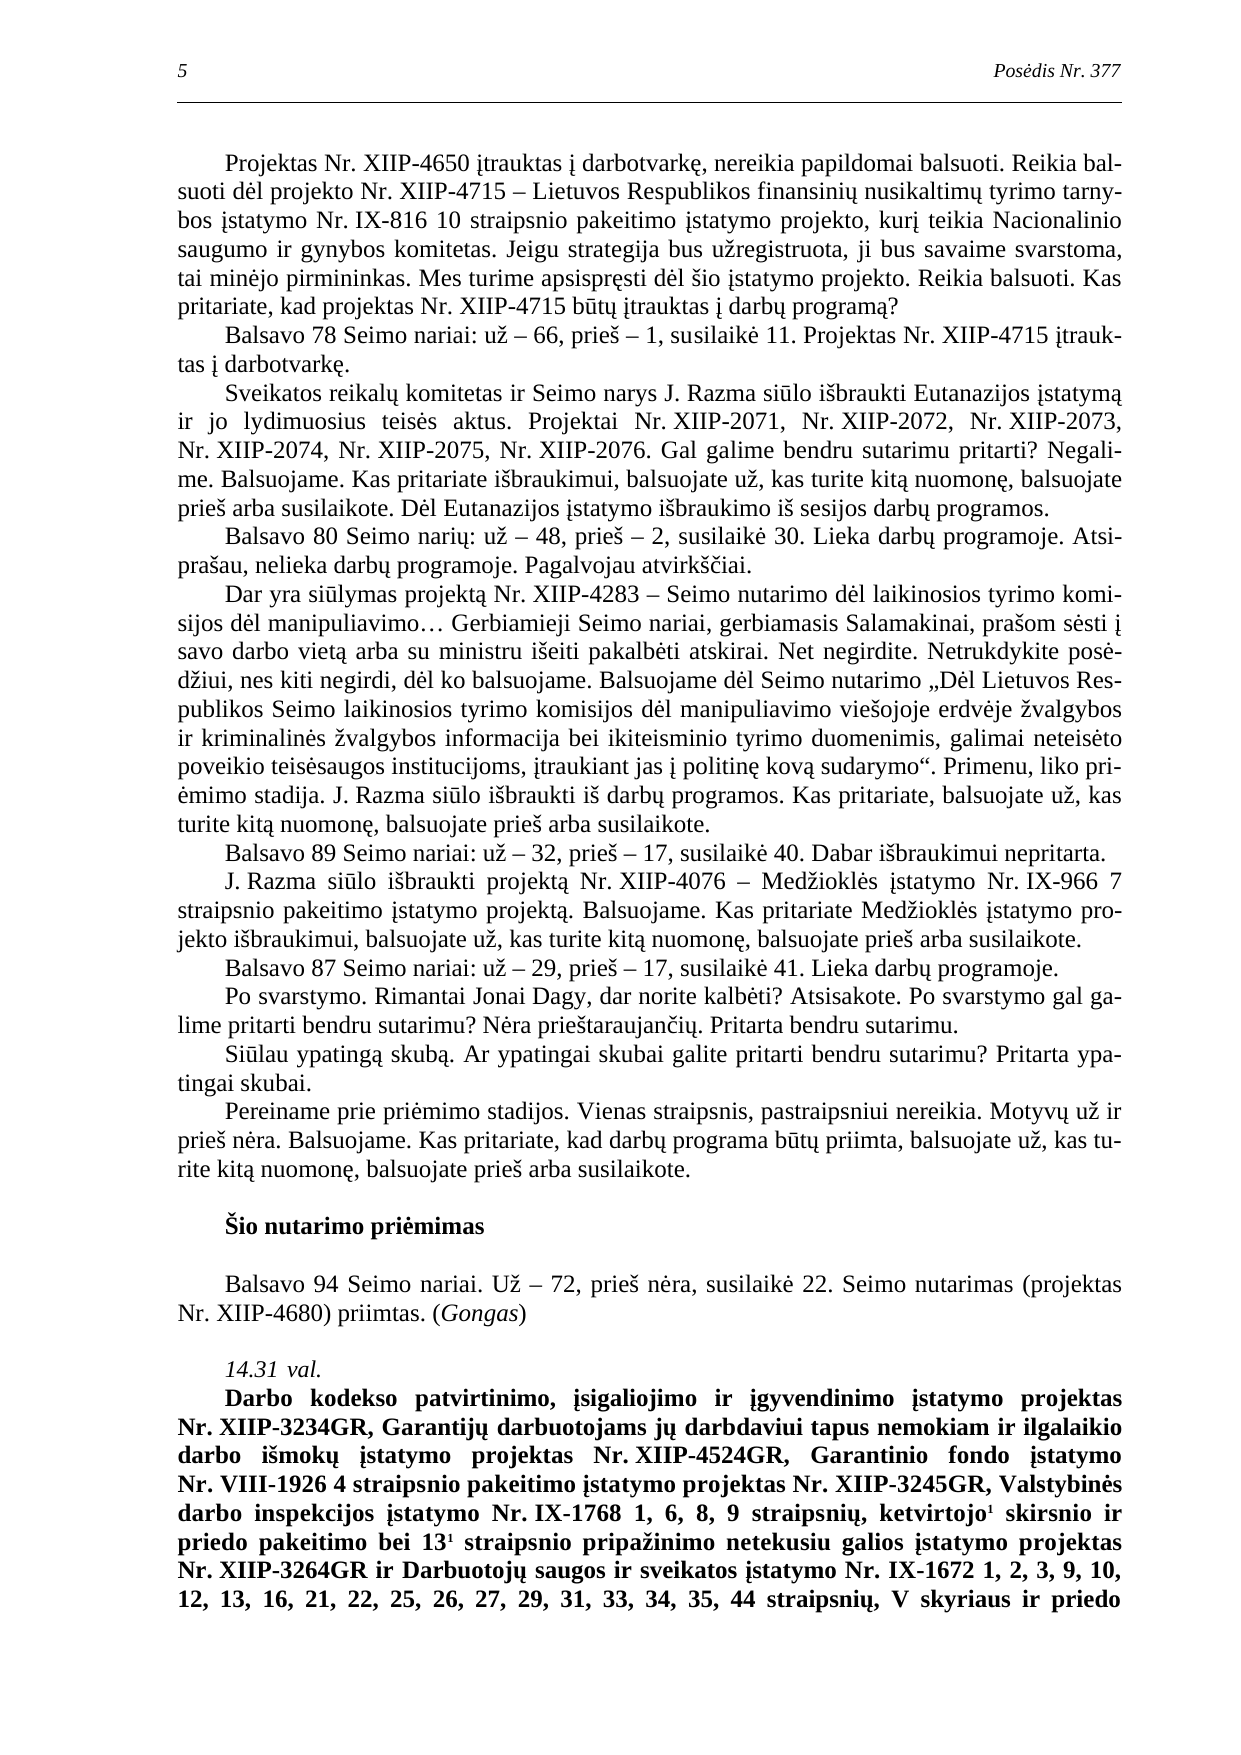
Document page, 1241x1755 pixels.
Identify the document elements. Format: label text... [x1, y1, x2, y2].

text Per­ei­na­me prie pri­ėmi­mo sta­di­jos. Vie­nas straips­nis, pa­straips­niui ne­rei­kia. Mo­ty­vų už ir prieš nė­ra. Bal­suo­ja­me. Kas pri­ta­ria­te, kad dar­bų pro­gra­ma bū­tų pri­im­ta, bal­suo­ja­te už, kas tu­ri­te ki­tą nuo­mo­nę, bal­suo­ja­te prieš ar­ba su­si­lai­ko­te. [177, 1096, 1122, 1183]
text Bal­sa­vo 89 Sei­mo na­riai: už – 32, prieš – 17, su­si­lai­kė 40. Da­bar iš­brau­ki­mui ne­pri­tar­ta. [177, 838, 1122, 866]
text Pro­jek­tas Nr. XIIP-4650 įtrauk­tas į dar­bo­tvarkę, ne­rei­kia pa­pil­do­mai bal­suo­ti. Rei­kia bal­suo­ti dėl pro­jek­to Nr. XIIP-4715 – Lie­tu­vos Res­pub­li­kos fi­nan­si­nių nu­si­kal­ti­mų ty­ri­mo tar­ny­bos įsta­ty­mo Nr. IX-816 10 straips­nio pa­kei­ti­mo įsta­ty­mo pro­jek­to, ku­rį tei­kia Na­cio­na­li­nio sau­gu­mo ir gy­ny­bos ko­mi­te­tas. Jei­gu stra­te­gi­ja bus už­re­gist­ruo­ta, ji bus sa­vai­me svars­to­ma, tai mi­nė­jo pir­mi­nin­kas. Mes tu­ri­me ap­si­spręs­ti dėl šio įsta­ty­mo pro­jek­to. Rei­kia bal­suo­ti. Kas pri­ta­ria­te, kad pro­jek­tas Nr. XIIP-4715 bū­tų įtrauk­tas į dar­bų pro­gra­mą? [177, 148, 1122, 320]
text Bal­sa­vo 78 Sei­mo na­riai: už – 66, prieš – 1, su­si­lai­kė 11. Pro­jek­tas Nr. XIIP-4715 įtrauk­tas į dar­bo­tvarkę. [177, 320, 1122, 378]
text Bal­sa­vo 87 Sei­mo na­riai: už – 29, prieš – 17, su­si­lai­kė 41. Lie­ka dar­bų pro­gra­mo­je. [177, 953, 1122, 981]
text Siū­lau ypa­tin­gą sku­bą. Ar ypa­tin­gai sku­bai ga­li­te pri­tar­ti ben­dru su­ta­ri­mu? Pri­tar­ta ypa­tin­gai sku­bai. [177, 1039, 1122, 1096]
text Svei­ka­tos rei­ka­lų ko­mi­te­tas ir Sei­mo na­rys J. Raz­ma siū­lo iš­brauk­ti Eu­ta­na­zi­jos įsta­ty­mą ir jo ly­di­muo­sius tei­sės ak­tus. Pro­jek­tai Nr. XIIP-2071, Nr. XIIP-2072, Nr. XIIP-2073, Nr. XIIP-2074, Nr. XIIP-2075, Nr. XIIP-2076. Gal ga­li­me ben­dru su­ta­ri­mu pri­tar­ti? Ne­ga­li­me. Bal­suo­ja­me. Kas pri­ta­ria­te iš­brau­ki­mui, bal­suo­ja­te už, kas tu­ri­te ki­tą nuo­mo­nę, bal­suo­ja­te prieš ar­ba su­si­lai­ko­te. Dėl Eu­ta­na­zi­jos įsta­ty­mo iš­brau­ki­mo iš se­si­jos dar­bų pro­gra­mos. [177, 378, 1122, 521]
text J. Raz­ma siū­lo iš­brauk­ti pro­jek­tą Nr. XIIP-4076 – Me­džiok­lės įsta­ty­mo Nr. IX-966 7 straips­nio pa­kei­ti­mo įsta­ty­mo pro­jek­tą. Bal­suo­ja­me. Kas pri­ta­ria­te Me­džiok­lės įsta­ty­mo pro­jek­to iš­brau­ki­mui, bal­suo­ja­te už, kas tu­ri­te ki­tą nuo­mo­nę, bal­suo­ja­te prieš ar­ba su­si­lai­ko­te. [177, 866, 1122, 953]
text Bal­sa­vo 80 Sei­mo na­rių: už – 48, prieš – 2, su­si­lai­kė 30. Lie­ka dar­bų pro­gra­mo­je. At­si­pra­šau, ne­lie­ka dar­bų pro­gra­mo­je. Pa­gal­vo­jau at­virkš­čiai. [177, 521, 1122, 579]
text 14.31 val. [224, 1355, 1122, 1383]
text Bal­sa­vo 94 Sei­mo na­riai. Už – 72, prieš nė­ra, su­si­lai­kė 22. Sei­mo nu­ta­ri­mas (pro­jek­tas Nr. XIIP-4680) pri­im­tas. (Gon­gas) [177, 1269, 1122, 1326]
text Šio nu­ta­ri­mo pri­ėmi­mas [177, 1211, 1122, 1240]
text Dar yra siū­ly­mas pro­jek­tą Nr. XIIP-4283 – Sei­mo nu­ta­ri­mo dėl lai­ki­no­sios ty­ri­mo ko­mi­si­jos dėl ma­ni­pu­lia­vi­mo… Ger­bia­mie­ji Sei­mo na­riai, ger­bia­ma­sis Sa­la­ma­ki­nai, pra­šom sės­ti į sa­vo dar­bo vie­tą ar­ba su mi­nist­ru iš­ei­ti pa­kal­bė­ti at­ski­rai. Net ne­gir­di­te. Ne­truk­dy­ki­te po­sė­džiui, nes ki­ti ne­gir­di, dėl ko bal­suo­ja­me. Bal­suo­ja­me dėl Sei­mo nu­ta­ri­mo „Dėl Lie­tu­vos Res­pub­li­kos Sei­mo lai­ki­no­sios ty­ri­mo ko­mi­si­jos dėl ma­ni­pu­lia­vi­mo vie­šo­jo­je erd­vė­je žval­gy­bos ir kri­mi­na­li­nės žval­gy­bos in­for­ma­ci­ja bei iki­teis­mi­nio ty­ri­mo duo­me­ni­mis, ga­li­mai ne­tei­sė­to po­vei­kio tei­sė­sau­gos ins­ti­tu­ci­joms, įtrau­kiant jas į po­li­ti­nę ko­vą su­da­ry­mo“. Pri­me­nu, li­ko pri­ėmi­mo sta­di­ja. J. Raz­ma siū­lo iš­brauk­ti iš dar­bų pro­gra­mos. Kas pri­ta­ria­te, bal­suo­ja­te už, kas tu­ri­te ki­tą nuo­mo­nę, bal­suo­ja­te prieš ar­ba su­si­lai­ko­te. [177, 579, 1122, 838]
text Dar­bo ko­dek­so pa­tvir­ti­ni­mo, įsi­ga­lio­ji­mo ir įgy­ven­di­ni­mo įsta­ty­mo pro­jek­tas Nr. XIIP-3234GR, Ga­ran­ti­jų dar­buo­to­jams jų darb­da­viui ta­pus ne­mo­kiam ir il­ga­lai­kio dar­bo iš­mo­kų įsta­ty­mo pro­jek­tas Nr. XIIP-4524GR, Ga­ran­ti­nio fon­do įsta­ty­mo Nr. VIII-1926 4 straips­nio pa­kei­ti­mo įsta­ty­mo pro­jek­tas Nr. XIIP-3245GR, Vals­ty­bi­nės dar­bo ins­pek­ci­jos įsta­ty­mo Nr. IX-1768 1, 6, 8, 9 straips­nių, ket­vir­to­jo1 skir­snio ir priedo pa­kei­ti­mo bei 131 straips­nio pri­pa­ži­ni­mo ne­te­ku­siu ga­lios įsta­ty­mo pro­jek­tas Nr. XIIP-3264GR ir Darbuotojų saugos ir sveikatos įstatymo Nr. IX-1672 1, 2, 3, 9, 10, 12, 13, 16, 21, 22, 25, 26, 27, 29, 31, 33, 34, 35, 44 straipsnių, V skyriaus ir priedo [177, 1383, 1122, 1613]
text Po svars­ty­mo. Ri­man­tai Jo­nai Da­gy, dar no­ri­te kal­bė­ti? At­si­sa­ko­te. Po svars­ty­mo gal ga­li­me pri­tar­ti ben­dru su­ta­ri­mu? Nė­ra prieš­ta­rau­jan­čių. Pri­tar­ta ben­dru su­ta­ri­mu. [177, 981, 1122, 1039]
